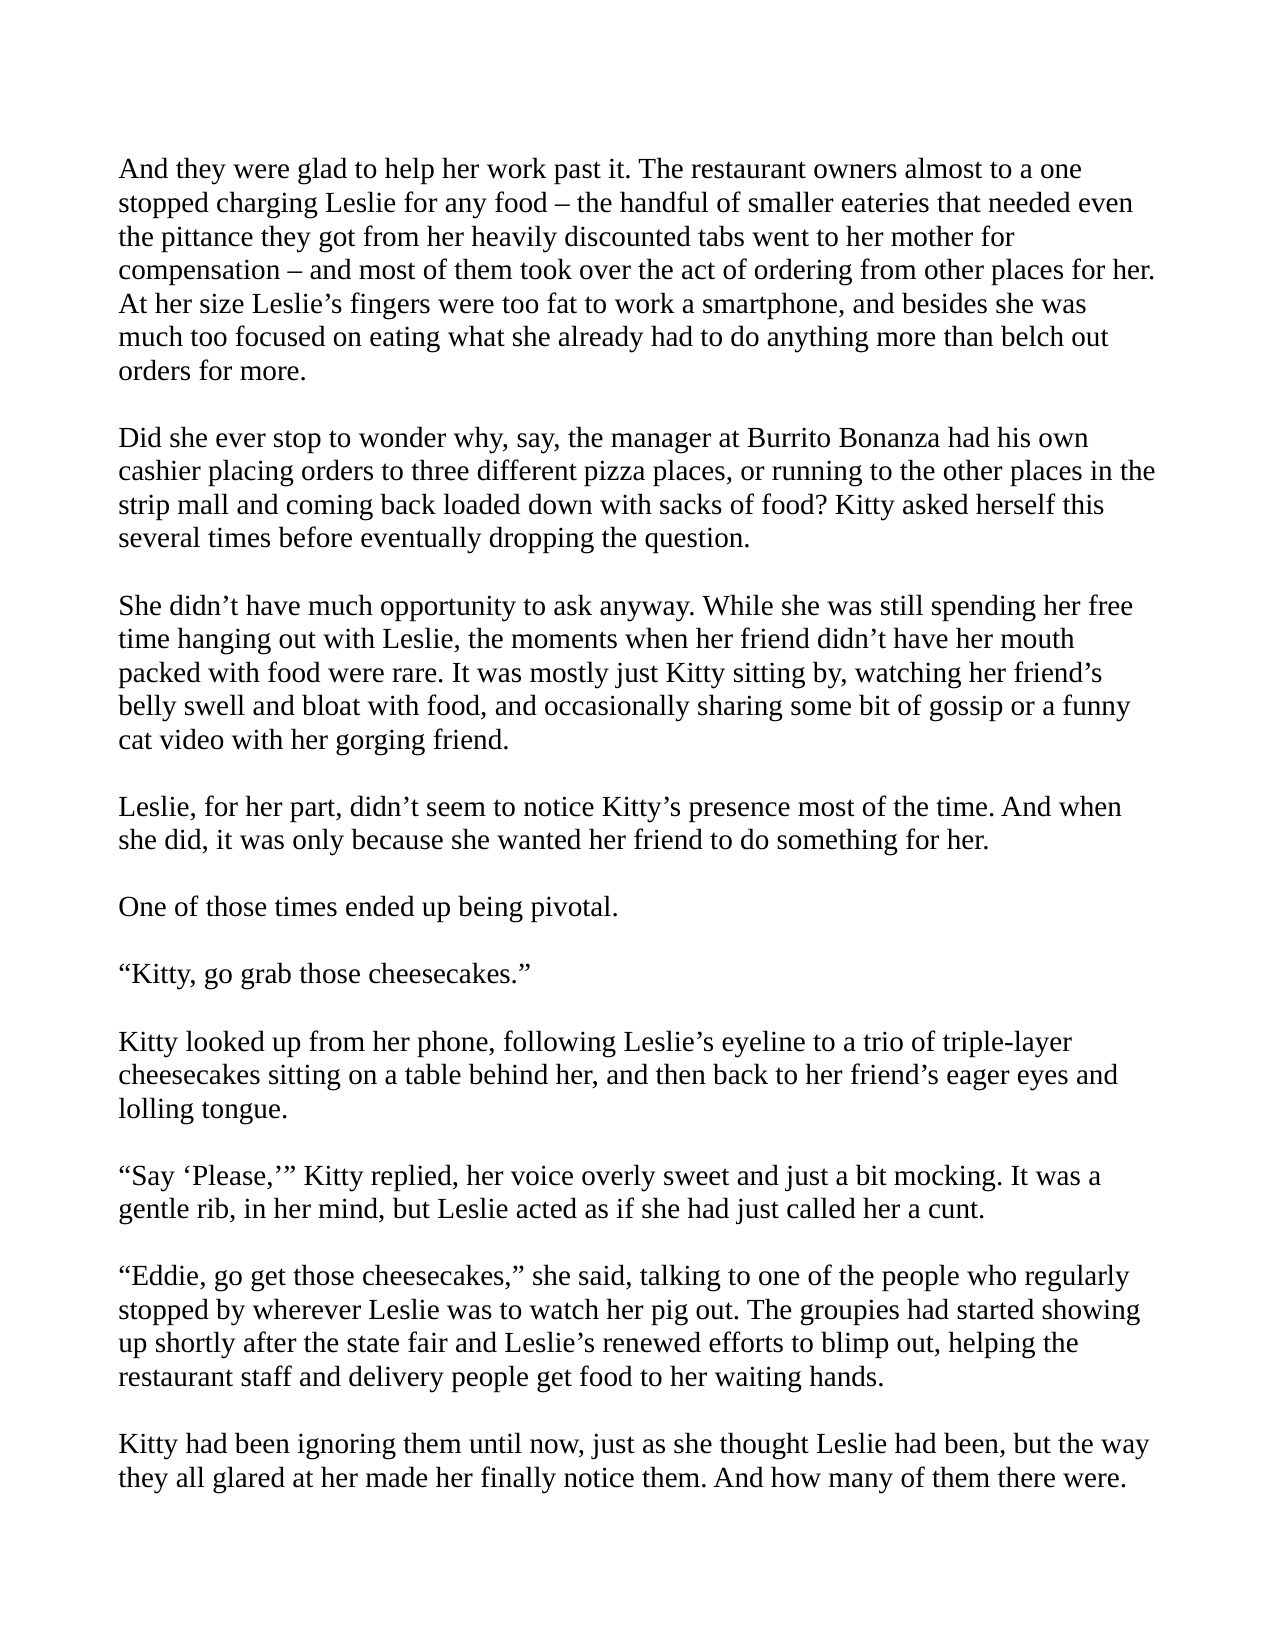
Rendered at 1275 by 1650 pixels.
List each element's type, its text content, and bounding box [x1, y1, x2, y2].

text “Kitty, go grab those cheesecakes.” [118, 957, 1157, 990]
text “Say ‘Please,’” Kitty replied, her voice overly sweet and just a bit mocking. It was a gentle rib, in her mind, but Leslie acted as if she had just called her a cunt. [118, 1158, 1157, 1225]
text Leslie, for her part, didn’t seem to notice Kitty’s presence most of the time. And when she did, it was only because she wanted her friend to do something for her. [118, 789, 1157, 856]
text One of those times ended up being pivotal. [118, 889, 1157, 923]
text She didn’t have much opportunity to ask anyway. While she was still spending her free time hanging out with Leslie, the moments when her friend didn’t have her mouth packed with food were rare. It was mostly just Kitty sitting by, watching her friend’s belly swell and bloat with food, and occasionally sharing some bit of gossip or a funny cat video with her gorging friend. [118, 588, 1157, 755]
text Did she ever stop to wonder why, say, the manager at Burrito Bonanza had his own cashier placing orders to three different pizza places, or running to the other places in the strip mall and coming back loaded down with sacks of food? Kitty asked herself this several times before eventually dropping the question. [118, 420, 1157, 554]
text And they were glad to help her work past it. The restaurant owners almost to a one stopped charging Leslie for any food – the handful of smaller eateries that needed even the pittance they got from her heavily discounted tabs went to her mother for compensation – and most of them took over the act of ordering from other places for her. At her size Leslie’s fingers were too fat to work a smartphone, and besides she was much too focused on eating what she already had to do anything more than belch out orders for more. [118, 152, 1157, 386]
text Kitty looked up from her phone, following Leslie’s eyeline to a trio of triple-layer cheesecakes sitting on a table behind her, and then back to her friend’s eager eyes and lolling tongue. [118, 1024, 1157, 1124]
text Kitty had been ignoring them until now, just as she thought Leslie had been, but the way they all glared at her made her finally notice them. And how many of them there were. [118, 1426, 1157, 1493]
text “Eddie, go get those cheesecakes,” she said, talking to one of the people who regularly stopped by wherever Leslie was to watch her pig out. The groupies had started showing up shortly after the state fair and Leslie’s renewed efforts to blimp out, helping the restaurant staff and delivery people get food to her waiting hands. [118, 1258, 1157, 1393]
